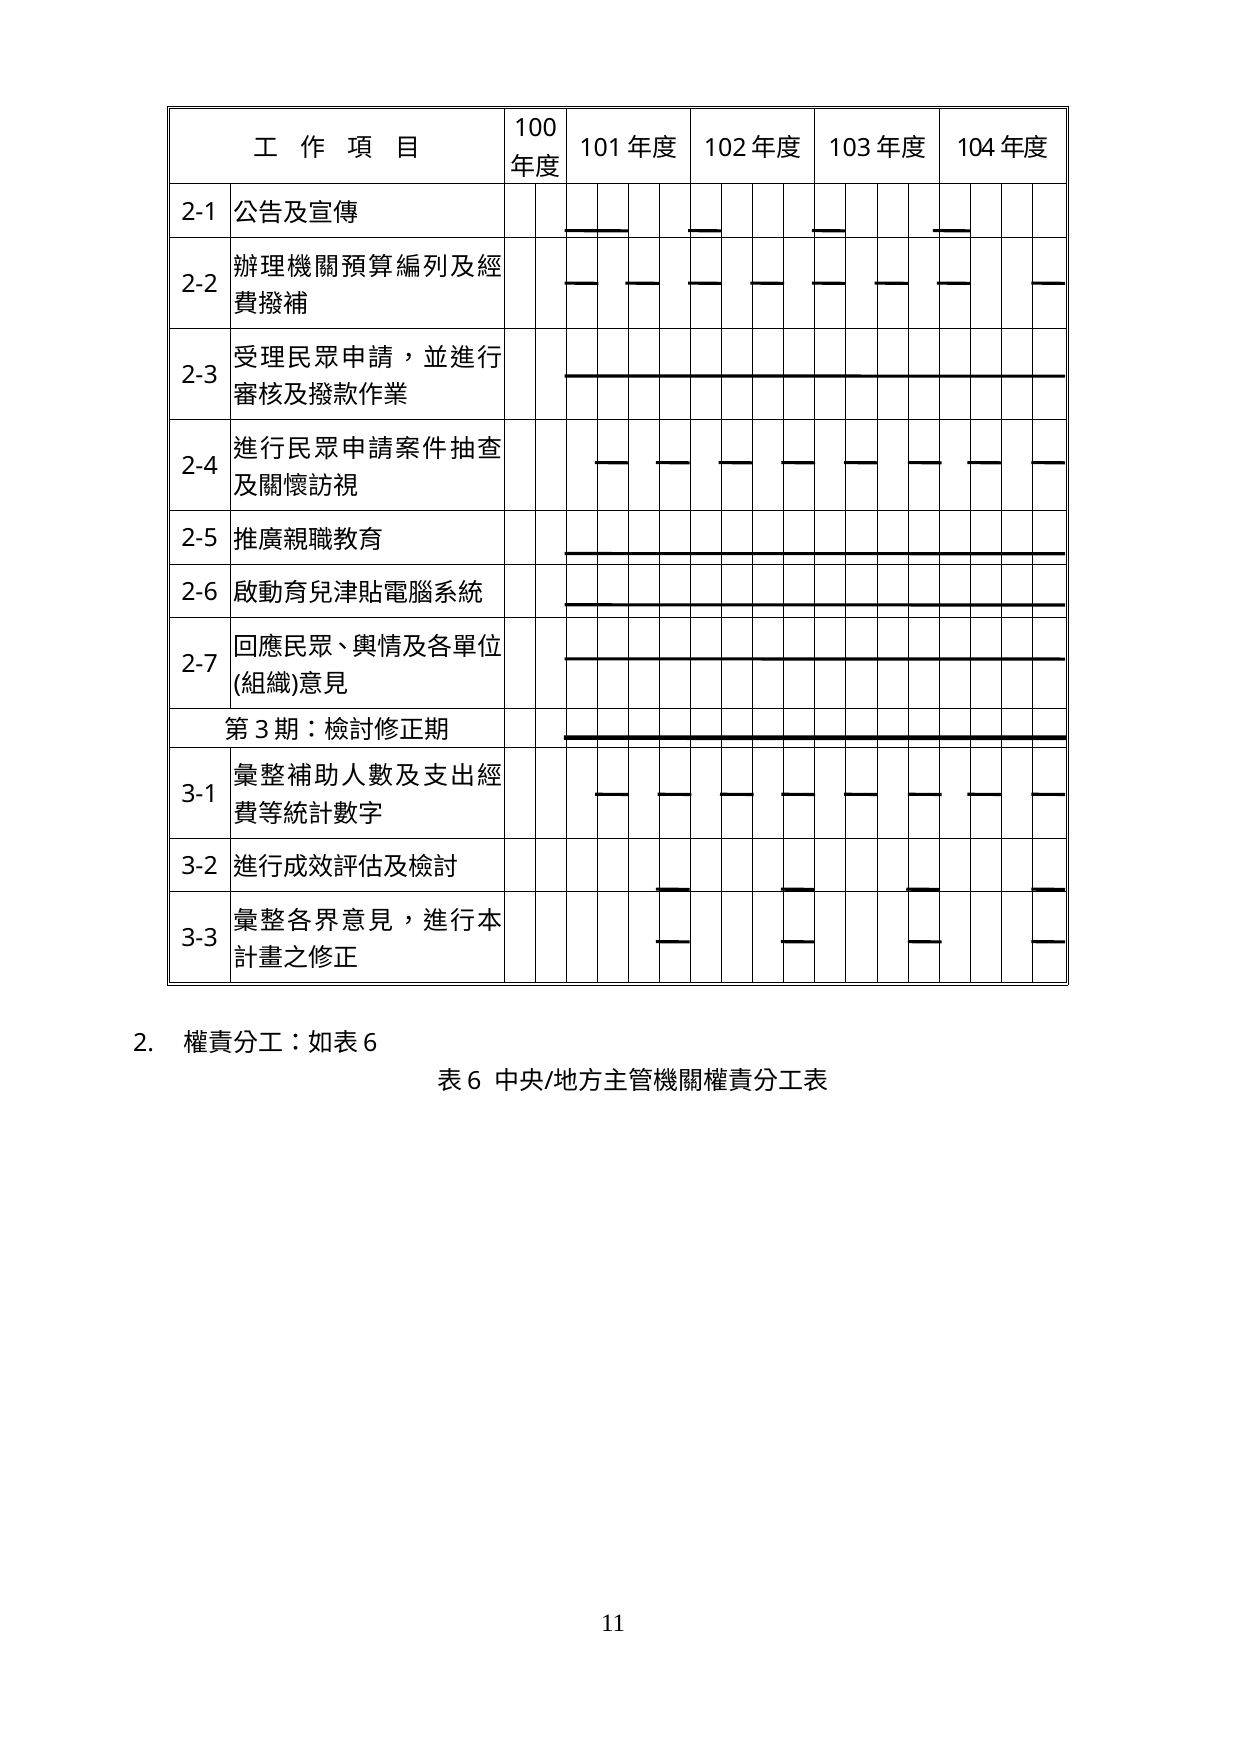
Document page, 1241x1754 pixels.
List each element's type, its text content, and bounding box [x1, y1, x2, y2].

table_cell [536, 618, 566, 708]
table_cell [1002, 511, 1032, 552]
table_cell 2-4 [170, 420, 230, 510]
table_cell [536, 420, 566, 510]
table_cell [1002, 238, 1032, 328]
table_cell [722, 511, 752, 552]
table_cell [784, 184, 814, 237]
table_cell [505, 184, 535, 237]
table_cell [971, 618, 1001, 657]
table_cell [691, 420, 721, 510]
table_cell 辦理機關預算編列及經費撥補 [231, 238, 504, 328]
table_cell [878, 709, 908, 735]
table_cell [722, 748, 752, 792]
table_cell [598, 607, 628, 617]
table_cell 2-3 [170, 329, 230, 419]
table_cell [940, 511, 970, 552]
table_cell [629, 740, 659, 747]
table_cell [598, 329, 628, 374]
table_cell [940, 233, 970, 237]
table_cell [660, 892, 690, 940]
text 表6 中央/地方主管機關權責分工表 [45, 1059, 1092, 1097]
table_cell [1033, 238, 1066, 281]
table_cell [1002, 661, 1032, 708]
table_cell [536, 184, 566, 237]
table_cell [722, 892, 752, 982]
table_cell [971, 796, 1001, 838]
table_cell [722, 741, 752, 747]
table_cell [629, 378, 659, 419]
table_cell [722, 556, 752, 563]
table_cell [815, 285, 845, 328]
table_cell [629, 329, 659, 374]
table_cell [1002, 420, 1032, 510]
table_cell [878, 565, 908, 603]
table_cell [909, 709, 939, 735]
table_cell [753, 839, 783, 891]
table_cell 進行成效評估及檢討 [231, 839, 504, 891]
table_cell [940, 556, 970, 563]
table_cell [567, 748, 597, 838]
table_cell [940, 709, 970, 735]
table_cell [691, 184, 721, 229]
table_cell [629, 709, 659, 735]
table_cell [598, 184, 628, 229]
table_cell [1033, 420, 1066, 461]
table_cell [940, 329, 970, 374]
table_cell [878, 661, 908, 708]
table_cell [846, 607, 877, 617]
table_cell [846, 378, 877, 419]
table_cell [1002, 741, 1032, 747]
table_cell [1033, 944, 1066, 982]
table_cell [753, 618, 783, 657]
table_cell [940, 618, 970, 657]
table_cell [691, 329, 721, 374]
table_cell [567, 233, 597, 237]
table_cell [691, 233, 721, 237]
table_cell [753, 741, 783, 747]
table_cell [691, 285, 721, 328]
table_cell [691, 238, 721, 281]
table_cell [909, 661, 939, 708]
table_cell [1002, 329, 1032, 374]
table_cell [971, 661, 1001, 708]
table_cell [567, 892, 597, 982]
table_cell [722, 796, 752, 838]
table_cell [660, 740, 690, 747]
table_cell [784, 607, 814, 617]
table_cell [505, 709, 535, 747]
table_cell [536, 839, 566, 891]
table_cell [940, 184, 970, 229]
table_cell [660, 511, 690, 552]
table_cell [753, 709, 783, 735]
table_cell [784, 839, 814, 887]
table_cell [660, 184, 690, 237]
table_cell [598, 378, 628, 419]
table_cell [971, 892, 1001, 982]
table_cell [567, 184, 597, 229]
table_cell [940, 285, 970, 328]
table_cell [909, 511, 939, 552]
table_cell [971, 378, 1001, 419]
table_cell 受理民眾申請，並進行審核及撥款作業 [231, 329, 504, 419]
table_cell [784, 741, 814, 747]
table_cell [1002, 184, 1032, 237]
table_cell [940, 378, 970, 419]
table_cell [722, 420, 752, 461]
table_cell [691, 892, 721, 982]
table_cell [598, 661, 628, 708]
table_cell 彙整補助人數及支出經費等統計數字 [231, 748, 504, 838]
table_cell [660, 607, 690, 617]
table_cell [753, 565, 783, 603]
table_cell [815, 184, 845, 229]
table_cell [940, 741, 970, 747]
table_cell [691, 607, 721, 617]
table_cell [505, 511, 535, 563]
table_cell 第3期：檢討修正期 [170, 709, 504, 747]
table_cell [598, 465, 628, 510]
table_cell [940, 420, 970, 510]
table_cell [909, 796, 939, 838]
table_cell [1002, 607, 1032, 617]
table_header 103年度 [815, 109, 939, 183]
table_cell [815, 709, 845, 735]
table_cell [567, 511, 597, 551]
table_cell [878, 839, 908, 891]
table_cell [722, 465, 752, 510]
table_cell [753, 238, 783, 281]
table_cell 2-2 [170, 238, 230, 328]
table_cell [815, 378, 845, 419]
table_header 100 年度 [505, 109, 566, 183]
table_cell [1002, 892, 1032, 982]
table_cell [784, 465, 814, 510]
table_cell 3-2 [170, 839, 230, 891]
table_cell [753, 329, 783, 374]
table_cell [629, 661, 659, 708]
table_cell [878, 238, 908, 281]
table_cell [660, 661, 690, 708]
table_cell [691, 709, 721, 735]
table_cell [598, 233, 628, 237]
table_cell [878, 329, 908, 374]
table_cell [1033, 556, 1066, 563]
table_cell [691, 556, 721, 563]
table_cell [940, 607, 970, 617]
table_cell [753, 607, 783, 617]
table_cell [629, 184, 659, 237]
table_cell [598, 511, 628, 552]
table_cell [815, 565, 845, 603]
table_cell [971, 748, 1001, 792]
table_cell [971, 565, 1001, 603]
table_cell [815, 607, 845, 617]
table_cell [1002, 748, 1032, 838]
table_cell [598, 618, 628, 657]
table_cell [753, 892, 783, 982]
table_cell [598, 420, 628, 461]
table_cell [846, 839, 877, 891]
table_cell [940, 565, 970, 603]
table_cell [846, 420, 877, 461]
table_cell 3-1 [170, 748, 230, 838]
table_cell [660, 618, 690, 657]
table_cell [815, 233, 845, 237]
table_cell [567, 740, 597, 747]
table_cell [660, 565, 690, 603]
table_cell [753, 511, 783, 552]
table_cell [784, 661, 814, 708]
table_cell [1033, 709, 1066, 735]
table_cell [784, 618, 814, 657]
table_cell [815, 238, 845, 281]
table_cell [1033, 465, 1066, 510]
table_cell [1033, 329, 1066, 374]
table_cell [1033, 839, 1066, 887]
table_cell [629, 285, 659, 328]
table_cell [971, 709, 1001, 735]
table_cell [629, 565, 659, 603]
table_cell [505, 839, 535, 891]
table_cell [505, 238, 535, 328]
table_cell 2-7 [170, 618, 230, 708]
table_cell [815, 741, 845, 747]
table_cell 進行民眾申請案件抽查及關懷訪視 [231, 420, 504, 510]
table_cell [878, 607, 908, 617]
table_cell [909, 944, 939, 982]
table_cell [909, 378, 939, 419]
table_cell [846, 184, 877, 237]
table_cell [722, 329, 752, 374]
table_cell [505, 329, 535, 419]
table_cell [691, 618, 721, 657]
table_cell [660, 556, 690, 563]
table_header 104年度 [940, 109, 1066, 183]
table_cell [971, 329, 1001, 374]
table_cell [971, 238, 1001, 328]
table_cell [940, 661, 970, 708]
table_cell [878, 420, 908, 510]
table_cell [1033, 285, 1066, 328]
table_cell [878, 378, 908, 419]
table_cell [784, 892, 814, 940]
table_cell [753, 748, 783, 838]
table_cell [567, 378, 597, 419]
table_cell [878, 748, 908, 838]
table_cell [846, 748, 877, 792]
table_cell [1033, 511, 1066, 552]
table_cell [1002, 618, 1032, 657]
table_cell [878, 511, 908, 552]
table_cell [722, 378, 752, 419]
table_cell [846, 709, 877, 735]
table_cell [505, 618, 535, 708]
table_cell [629, 618, 659, 657]
table_cell [691, 378, 721, 419]
table_cell [505, 565, 535, 617]
table_cell [691, 748, 721, 838]
table_cell [971, 465, 1001, 510]
table_cell [722, 238, 752, 328]
table_cell [909, 329, 939, 374]
table_cell [815, 839, 845, 891]
table_cell [691, 511, 721, 552]
table_cell [971, 839, 1001, 891]
table_cell [909, 238, 939, 328]
table_cell [1002, 556, 1032, 563]
table_cell [971, 741, 1001, 747]
table_cell [567, 661, 597, 708]
table_cell [909, 556, 939, 563]
table_cell [1033, 565, 1066, 603]
table_cell [909, 892, 939, 940]
table_cell [784, 944, 814, 982]
table_cell [1033, 741, 1066, 747]
table_cell [815, 420, 845, 510]
table_cell [722, 184, 752, 237]
table_cell [598, 238, 628, 328]
table_cell 彙整各界意見，進行本計畫之修正 [231, 892, 504, 982]
table_cell [846, 329, 877, 374]
table_cell [1033, 607, 1066, 617]
table_cell [1033, 184, 1066, 237]
table_cell 3-3 [170, 892, 230, 982]
table_cell [660, 420, 690, 461]
table_cell [784, 329, 814, 374]
table_cell [598, 709, 628, 735]
table_cell [660, 709, 690, 735]
table_cell [753, 420, 783, 510]
table_cell [567, 709, 597, 735]
table_cell [971, 556, 1001, 563]
table_cell 回應民眾、輿情及各單位(組織)意見 [231, 618, 504, 708]
table_cell [536, 892, 566, 982]
table_header 102年度 [691, 109, 814, 183]
table_cell [629, 420, 659, 510]
table_cell [971, 607, 1001, 617]
table_cell [567, 607, 597, 617]
table_cell [815, 892, 845, 982]
list 權責分工：如表6 [133, 1022, 1092, 1059]
table_cell [598, 839, 628, 891]
table_cell [846, 618, 877, 657]
table_cell [567, 556, 597, 563]
table_cell [815, 748, 845, 838]
table_cell [598, 740, 628, 747]
table_cell 2-6 [170, 565, 230, 617]
table_cell [536, 329, 566, 419]
table_cell [784, 420, 814, 461]
table_cell [660, 238, 690, 328]
table_cell [846, 661, 877, 708]
table_cell [567, 565, 597, 603]
table_cell [846, 556, 877, 563]
table_cell [1033, 892, 1066, 940]
table_cell 2-1 [170, 184, 230, 237]
table_cell [909, 741, 939, 747]
table_cell [1002, 565, 1032, 603]
table_cell [846, 741, 877, 747]
table_cell [784, 796, 814, 838]
table_cell [971, 420, 1001, 461]
table_cell [536, 565, 566, 617]
table_cell [815, 511, 845, 552]
table_cell [1002, 378, 1032, 419]
table_cell [629, 839, 659, 891]
table_cell [753, 285, 783, 328]
table_cell [909, 607, 939, 617]
table_cell [971, 511, 1001, 552]
table_cell [878, 892, 908, 982]
table_cell [1033, 378, 1066, 419]
table_cell [629, 511, 659, 552]
table_cell [940, 839, 970, 891]
table_cell [722, 709, 752, 735]
table_cell [815, 329, 845, 374]
table_cell [940, 748, 970, 838]
table_cell [598, 796, 628, 838]
table_cell [909, 465, 939, 510]
table_cell 啟動育兒津貼電腦系統 [231, 565, 504, 617]
table_cell [1033, 796, 1066, 838]
table_cell [815, 556, 845, 563]
table_cell [598, 748, 628, 792]
table_cell [629, 238, 659, 281]
table_cell [722, 618, 752, 657]
table_cell [846, 796, 877, 838]
table_cell [1033, 618, 1066, 657]
table_cell [660, 748, 690, 792]
table_cell [660, 329, 690, 374]
table_cell [784, 556, 814, 563]
table_cell [536, 511, 566, 563]
table_cell [567, 420, 597, 510]
table_cell [536, 709, 566, 747]
table_cell [846, 238, 877, 328]
table_cell [815, 618, 845, 657]
table_cell [753, 184, 783, 237]
table_cell [660, 378, 690, 419]
table_cell [598, 892, 628, 982]
table_cell [660, 465, 690, 510]
table_cell [1033, 661, 1066, 708]
table_cell [878, 741, 908, 747]
table_cell [909, 839, 939, 887]
table_cell 推廣親職教育 [231, 511, 504, 563]
table_cell [784, 378, 814, 419]
table_cell [505, 748, 535, 838]
table_cell [1002, 839, 1032, 891]
table_cell [753, 661, 783, 708]
table_cell [753, 378, 783, 419]
table_cell [940, 892, 970, 982]
table_cell [784, 709, 814, 735]
table_cell [505, 892, 535, 982]
table_cell [909, 184, 939, 237]
table_cell [660, 796, 690, 838]
table_cell [629, 748, 659, 838]
table_cell [753, 556, 783, 563]
table_cell [567, 329, 597, 374]
table_cell [691, 661, 721, 708]
table_cell [878, 556, 908, 563]
table_header 工 作 項 目 [170, 109, 504, 183]
table_cell [660, 839, 690, 887]
table_cell [629, 556, 659, 563]
table_cell [660, 944, 690, 982]
table_cell [909, 565, 939, 603]
table_cell [598, 565, 628, 603]
table_cell [815, 661, 845, 708]
table_cell [598, 556, 628, 563]
table_cell [567, 618, 597, 657]
table_cell [878, 184, 908, 237]
table_cell [878, 618, 908, 657]
table_cell [784, 238, 814, 328]
table_cell [784, 511, 814, 552]
table_cell [722, 607, 752, 617]
table_cell [691, 741, 721, 747]
table_cell [909, 618, 939, 657]
table_cell [722, 565, 752, 603]
table_cell [536, 748, 566, 838]
table_cell [909, 748, 939, 792]
table_cell [784, 748, 814, 792]
table_cell [909, 420, 939, 461]
table_cell [722, 661, 752, 708]
table_cell [629, 607, 659, 617]
table_cell [846, 892, 877, 982]
table_cell [846, 465, 877, 510]
table_cell [1002, 709, 1032, 735]
table_header 101年度 [567, 109, 690, 183]
table_cell [722, 839, 752, 891]
table_cell [536, 238, 566, 328]
table_cell [567, 285, 597, 328]
table_cell [846, 511, 877, 552]
table_cell [1033, 748, 1066, 792]
table_cell [567, 839, 597, 891]
table_cell 2-5 [170, 511, 230, 563]
table_cell [691, 565, 721, 603]
table_cell [878, 285, 908, 328]
table_cell [846, 565, 877, 603]
table_cell 公告及宣傳 [231, 184, 504, 237]
table_cell [567, 238, 597, 281]
table_cell [940, 238, 970, 281]
table_cell [691, 839, 721, 891]
table_cell [505, 420, 535, 510]
table_cell [971, 184, 1001, 237]
table_cell [629, 892, 659, 982]
table_cell [784, 565, 814, 603]
